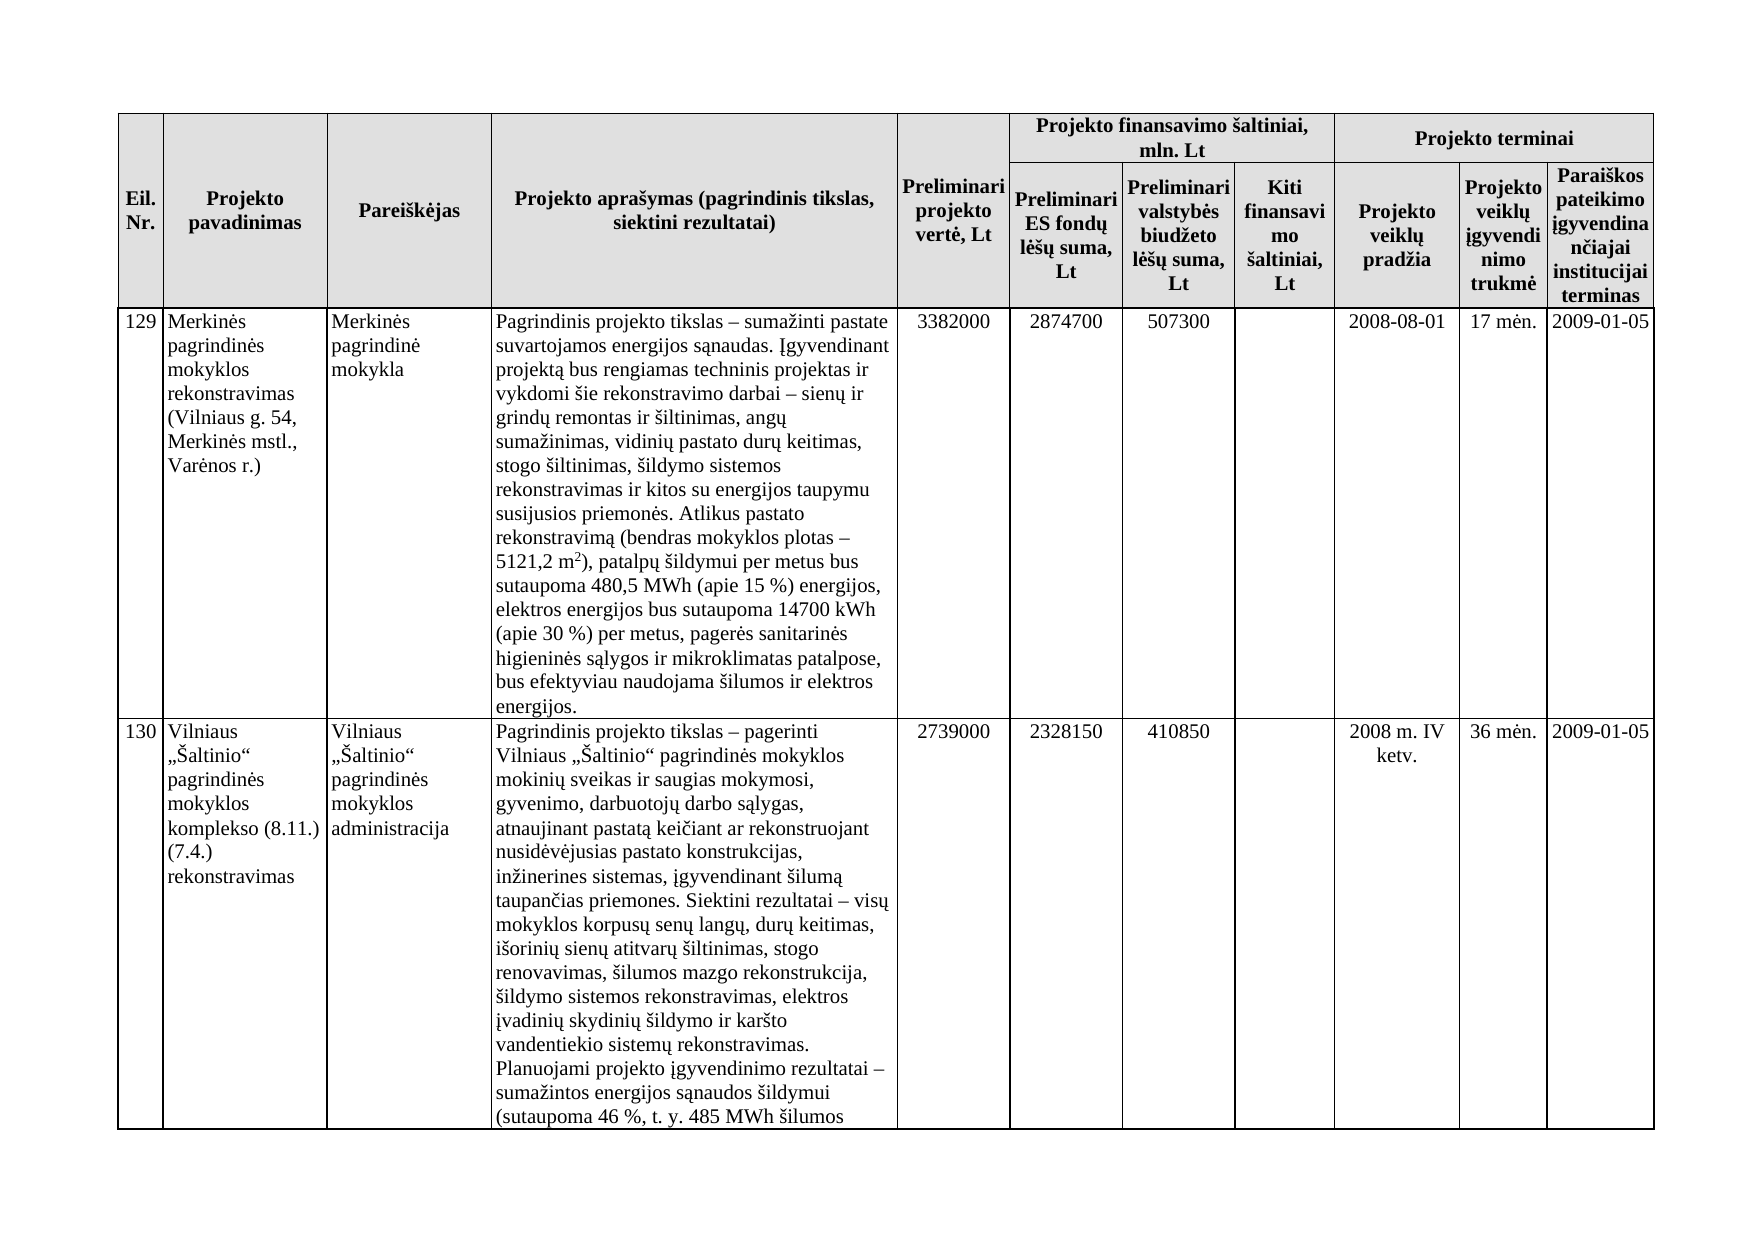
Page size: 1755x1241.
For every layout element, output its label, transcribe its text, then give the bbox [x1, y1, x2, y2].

table_cell Pagrindinis projekto tikslas – pagerinti Vilniaus „Šaltinio“ pagrindinės mokyklos mokinių sveikas ir saugias mokymosi, gyvenimo, darbuotojų darbo sąlygas, atnaujinant pastatą keičiant ar rekonstruojant nusidėvėjusias pastato konstrukcijas, inžinerines sistemas, įgyvendinant šilumą taupančias priemones. Siektini rezultatai – visų mokyklos korpusų senų langų, durų keitimas, išorinių sienų atitvarų šiltinimas, stogo renovavimas, šilumos mazgo rekonstrukcija, šildymo sistemos rekonstravimas, elektros įvadinių skydinių šildymo ir karšto vandentiekio sistemų rekonstravimas. Planuojami projekto įgyvendinimo rezultatai – sumažintos energijos sąnaudos šildymui (sutaupoma 46 %, t. y. 485 MWh šilumos [492, 719, 897, 1128]
table_cell 2874700 [1011, 309, 1122, 718]
table_cell Vilniaus „Šaltinio“ pagrindinės mokyklos administracija [328, 719, 491, 1128]
table_cell Preliminari valstybės biudžeto lėšų suma, Lt [1123, 163, 1234, 307]
table_cell Merkinės pagrindinės mokyklos rekonstravimas (Vilniaus g. 54, Merkinės mstl., Varėnos r.) [164, 309, 326, 718]
table_cell 410850 [1123, 719, 1234, 1128]
table_cell 2328150 [1011, 719, 1122, 1128]
table_cell 17 mėn. [1460, 309, 1546, 718]
table_header Eil. Nr. [119, 114, 163, 307]
table_cell Preliminari ES fondų lėšų suma, Lt [1010, 163, 1122, 307]
table_cell Kiti finansavimo šaltiniai, Lt [1235, 163, 1334, 307]
table_cell Vilniaus „Šaltinio“ pagrindinės mokyklos komplekso (8.11.) (7.4.) rekonstravimas [164, 719, 326, 1128]
table_cell Projekto veiklų pradžia [1335, 163, 1459, 307]
table_cell 2009-01-05 [1548, 309, 1653, 718]
table_cell [1236, 309, 1334, 718]
table_header Projekto terminai [1335, 114, 1653, 162]
table_cell 2008-08-01 [1335, 309, 1459, 718]
table_cell 2008 m. IV ketv. [1335, 719, 1459, 1128]
table_cell 3382000 [898, 309, 1009, 718]
table_header Pareiškėjas [328, 114, 491, 307]
table_header Preliminari projekto vertė, Lt [898, 114, 1009, 307]
table_header Projekto pavadinimas [164, 114, 327, 307]
table_cell Paraiškos pateikimo įgyvendinančiajai institucijai terminas [1548, 163, 1653, 307]
table_cell Merkinės pagrindinė mokykla [328, 309, 491, 718]
table_cell Projekto veiklų įgyvendinimo trukmė [1460, 163, 1547, 307]
table_cell 2739000 [898, 719, 1009, 1128]
table_cell 130 [119, 719, 162, 1128]
table_cell 129 [119, 309, 162, 718]
table_header Projekto finansavimo šaltiniai, mln. Lt [1010, 114, 1334, 162]
table_header Projekto aprašymas (pagrindinis tikslas, siektini rezultatai) [492, 114, 897, 307]
table_cell Pagrindinis projekto tikslas – sumažinti pastate suvartojamos energijos sąnaudas. Įgyvendinant projektą bus rengiamas techninis projektas ir vykdomi šie rekonstravimo darbai – sienų ir grindų remontas ir šiltinimas, angų sumažinimas, vidinių pastato durų keitimas, stogo šiltinimas, šildymo sistemos rekonstravimas ir kitos su energijos taupymu susijusios priemonės. Atlikus pastato rekonstravimą (bendras mokyklos plotas – 5121,2 m2), patalpų šildymui per metus bus sutaupoma 480,5 MWh (apie 15 %) energijos, elektros energijos bus sutaupoma 14700 kWh (apie 30 %) per metus, pagerės sanitarinės higieninės sąlygos ir mikroklimatas patalpose, bus efektyviau naudojama šilumos ir elektros energijos. [492, 309, 897, 718]
table_cell 36 mėn. [1460, 719, 1546, 1128]
table_cell 2009-01-05 [1548, 719, 1653, 1128]
table_cell 507300 [1123, 309, 1234, 718]
table_cell [1236, 719, 1334, 1128]
